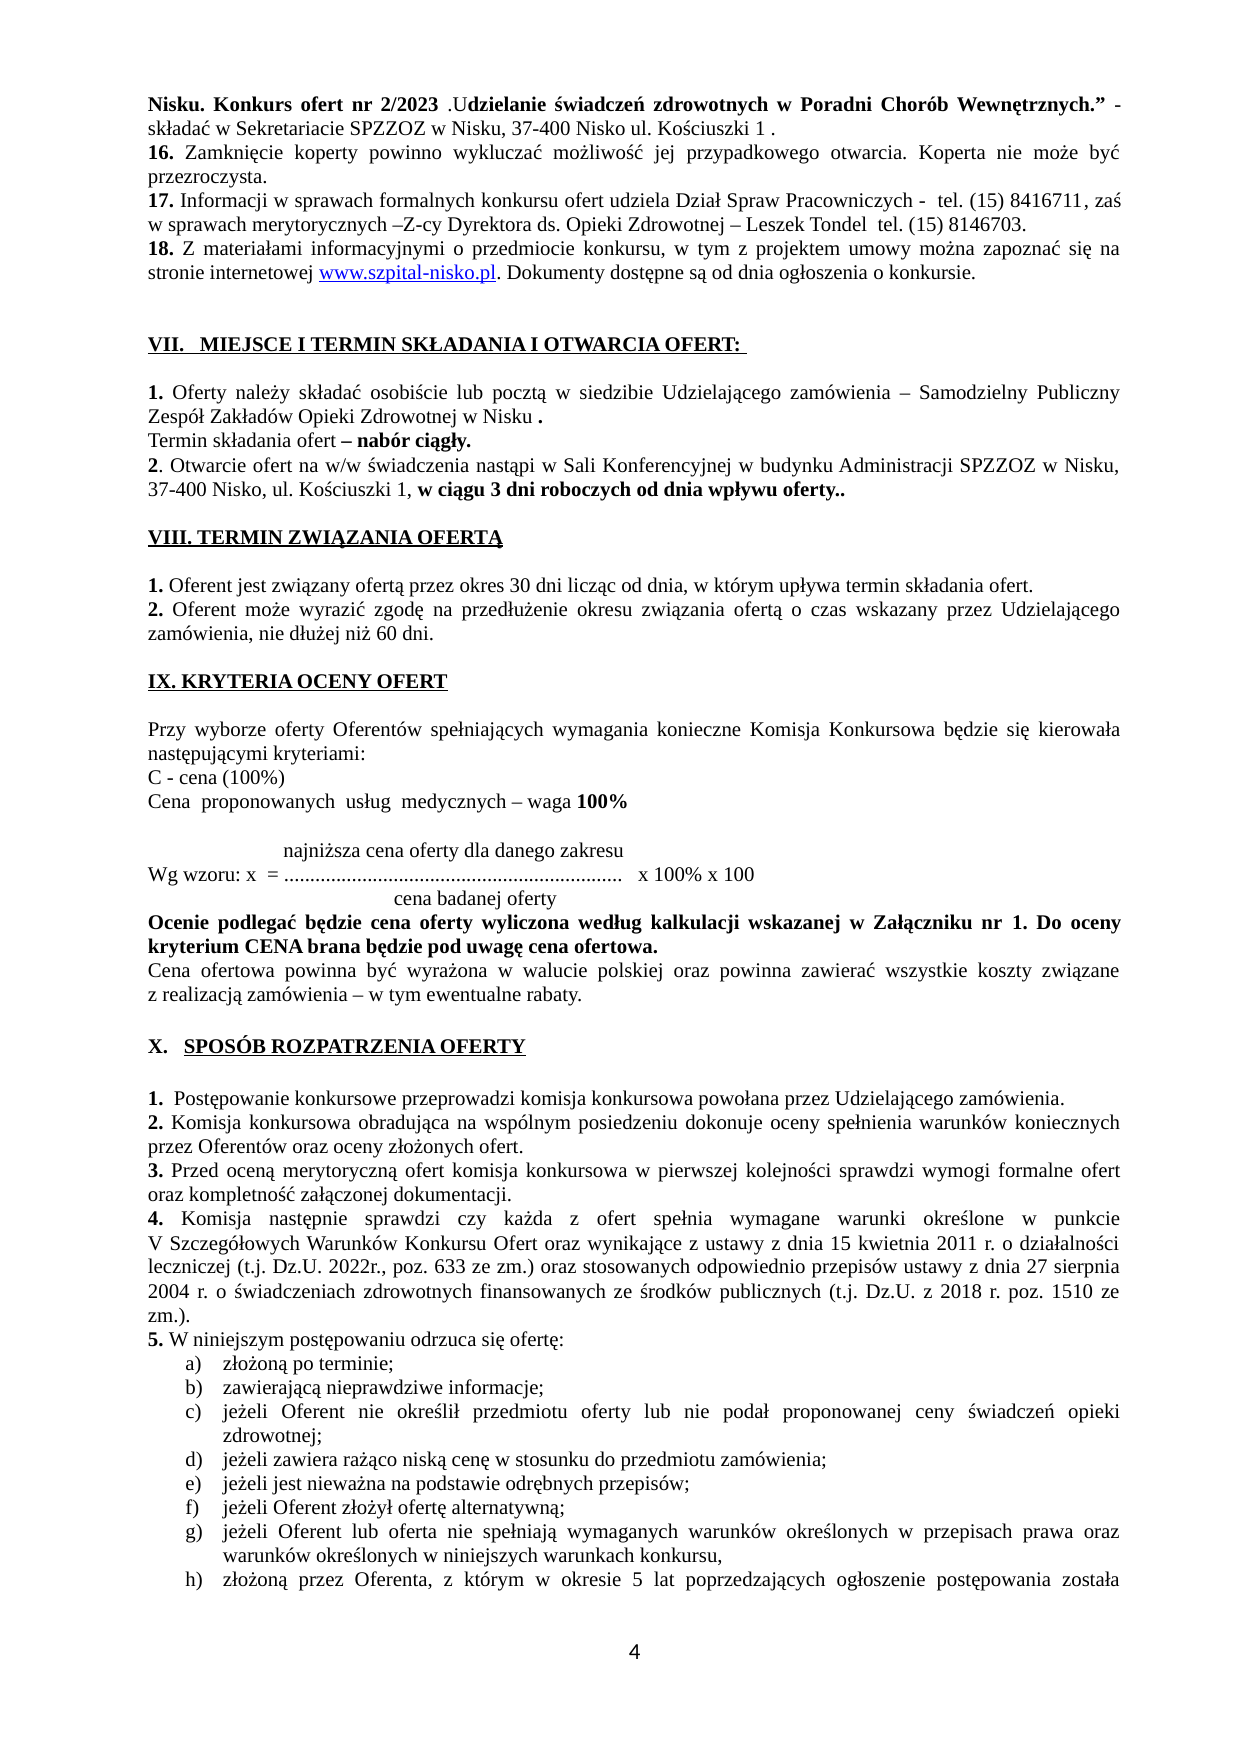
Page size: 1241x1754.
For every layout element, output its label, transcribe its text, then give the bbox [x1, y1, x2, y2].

list jeżeli zawiera rażąco niską cenę w stosunku do przedmiotu zamówienia; [185, 1447, 1121, 1471]
text VII. MIEJSCE I TERMIN SKŁADANIA I OTWARCIA OFERT: [148, 332, 1121, 356]
list złożoną po terminie; [185, 1351, 1121, 1375]
text 1. Oferty należy składać osobiście lub pocztą w siedzibie Udzielającego zamówienia – Samodzielny Publiczny Zespół Zakładów Opieki Zdrowotnej w Nisku . [148, 380, 1121, 428]
list zawierającą nieprawdziwe informacje; [185, 1375, 1121, 1399]
text Ocenie podlegać będzie cena oferty wyliczona według kalkulacji wskazanej w Załączniku nr 1. Do oceny kryterium CENA brana będzie pod uwagę cena ofertowa. [148, 910, 1121, 958]
text Nisku. Konkurs ofert nr 2/2023 .Udzielanie świadczeń zdrowotnych w Poradni Chorób Wewnętrznych.” - składać w Sekretariacie SPZZOZ w Nisku, 37-400 Nisko ul. Kościuszki 1 . [148, 92, 1121, 140]
text 16. Zamknięcie koperty powinno wykluczać możliwość jej przypadkowego otwarcia. Koperta nie może być przezroczysta. [148, 140, 1121, 188]
text VIII. TERMIN ZWIĄZANIA OFERTĄ [148, 525, 1121, 549]
text 3. Przed oceną merytoryczną ofert komisja konkursowa w pierwszej kolejności sprawdzi wymogi formalne ofert oraz kompletność załączonej dokumentacji. [148, 1158, 1121, 1206]
text X. SPOSÓB ROZPATRZENIA OFERTY [148, 1034, 1121, 1058]
text Termin składania ofert – nabór ciągły. [148, 428, 1121, 452]
text Przy wyborze oferty Oferentów spełniających wymagania konieczne Komisja Konkursowa będzie się kierowała następującymi kryteriami: [148, 717, 1121, 765]
text C - cena (100%) [148, 765, 1121, 789]
text 18. Z materiałami informacyjnymi o przedmiocie konkursu, w tym z projektem umowy można zapoznać się na stronie internetowej www.szpital-nisko.pl. Dokumenty dostępne są od dnia ogłoszenia o konkursie. [148, 236, 1121, 284]
list złożoną przez Oferenta, z którym w okresie 5 lat poprzedzających ogłoszenie postępowania została [185, 1567, 1121, 1591]
list jeżeli Oferent nie określił przedmiotu oferty lub nie podał proponowanej ceny świadczeń opieki zdrowotnej; [185, 1399, 1121, 1447]
text 4. Komisja następnie sprawdzi czy każda z ofert spełnia wymagane warunki określone w punkcie V Szczegółowych Warunków Konkursu Ofert oraz wynikające z ustawy z dnia 15 kwietnia 2011 r. o działalności leczniczej (t.j. Dz.U. 2022r., poz. 633 ze zm.) oraz stosowanych odpowiednio przepisów ustawy z dnia 27 sierpnia 2004 r. o świadczeniach zdrowotnych finansowanych ze środków publicznych (t.j. Dz.U. z 2018 r. poz. 1510 ze zm.). [148, 1206, 1121, 1327]
list Oferent jest związany ofertą przez okres 30 dni licząc od dnia, w którym upływa termin składania ofert. [148, 573, 1121, 597]
text 2. Oferent może wyrazić zgodę na przedłużenie okresu związania ofertą o czas wskazany przez Udzielającego zamówienia, nie dłużej niż 60 dni. [148, 597, 1121, 645]
list jeżeli Oferent lub oferta nie spełniają wymaganych warunków określonych w przepisach prawa oraz warunków określonych w niniejszych warunkach konkursu, [185, 1519, 1121, 1567]
text IX. KRYTERIA OCENY OFERT [148, 669, 1121, 693]
text 17. Informacji w sprawach formalnych konkursu ofert udziela Dział Spraw Pracowniczych - tel. (15) 8416711, zaś w sprawach merytorycznych –Z-cy Dyrektora ds. Opieki Zdrowotnej – Leszek Tondel tel. (15) 8146703. [148, 188, 1121, 236]
text cena badanej oferty [148, 886, 1121, 910]
text 5. W niniejszym postępowaniu odrzuca się ofertę: [148, 1327, 1121, 1351]
text 2. Otwarcie ofert na w/w świadczenia nastąpi w Sali Konferencyjnej w budynku Administracji SPZZOZ w Nisku, 37-400 Nisko, ul. Kościuszki 1, w ciągu 3 dni roboczych od dnia wpływu oferty.. [148, 452, 1121, 501]
text Cena proponowanych usług medycznych – waga 100% [148, 789, 1121, 813]
list jeżeli jest nieważna na podstawie odrębnych przepisów; [185, 1471, 1121, 1495]
text 1. Postępowanie konkursowe przeprowadzi komisja konkursowa powołana przez Udzielającego zamówienia. [148, 1086, 1121, 1110]
text 2. Komisja konkursowa obradująca na wspólnym posiedzeniu dokonuje oceny spełnienia warunków koniecznych przez Oferentów oraz oceny złożonych ofert. [148, 1110, 1121, 1158]
text najniższa cena oferty dla danego zakresu [148, 837, 1121, 862]
text Wg wzoru: x = ................................................................. x 100% x 100 [148, 862, 1121, 886]
text Cena ofertowa powinna być wyrażona w walucie polskiej oraz powinna zawierać wszystkie koszty związane z realizacją zamówienia – w tym ewentualne rabaty. [148, 958, 1121, 1006]
list jeżeli Oferent złożył ofertę alternatywną; [185, 1495, 1121, 1519]
